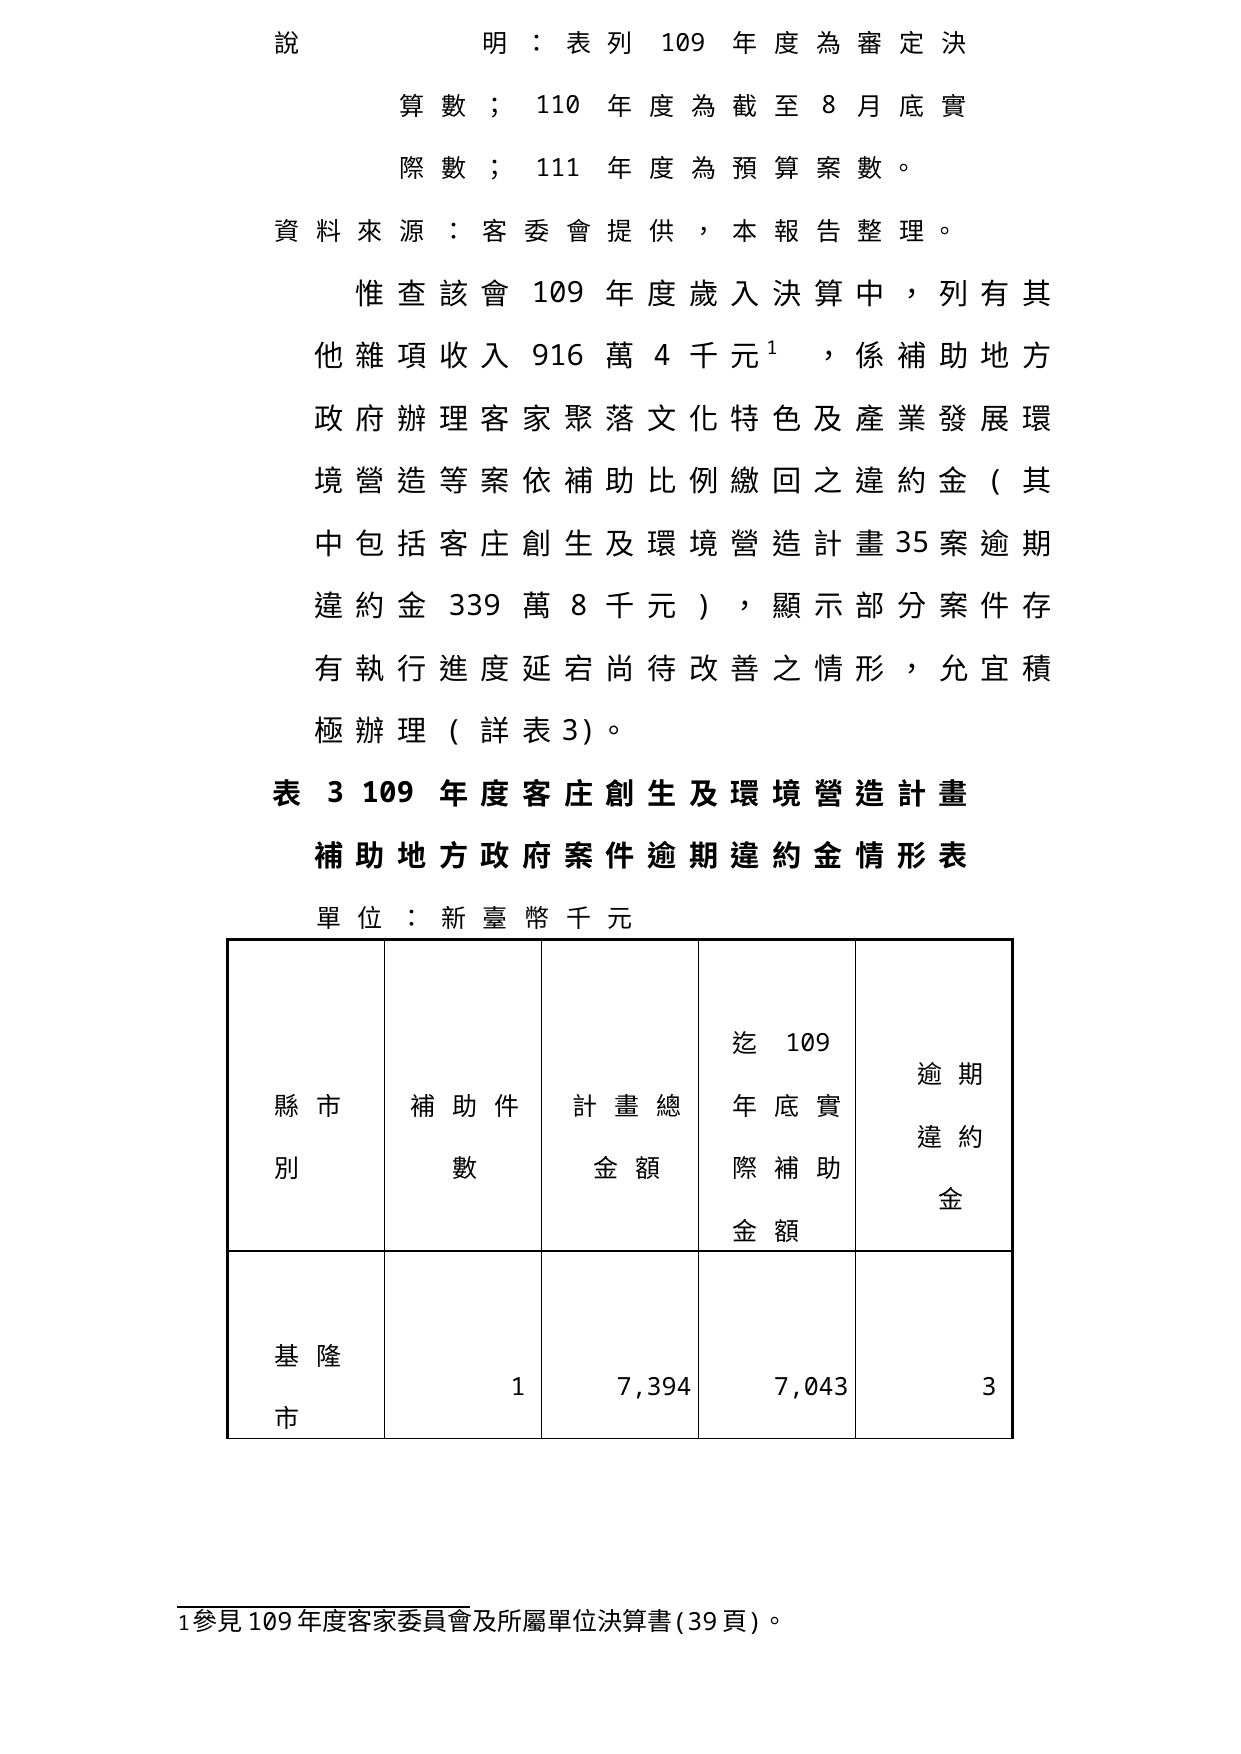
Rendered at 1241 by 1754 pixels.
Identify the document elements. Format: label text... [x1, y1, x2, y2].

table_header 補助件數 [385, 941, 541, 1250]
table_cell 1 [385, 1252, 541, 1437]
table_cell 7,043 [699, 1252, 855, 1437]
text 資料來源：客委會提供，本報告整理。 [227, 187, 1012, 250]
table_header 逾期違約金 [856, 941, 1011, 1250]
table_header 迄109年底實際補助金額 [699, 941, 855, 1250]
text 惟查該會109年度歲入決算中，列有其他雜項收入916萬4千元，係補助地方政府辦理客家聚落文化特色及產業發展環境營造等案依補助比例繳回之違約金(其中包括客庄創生及環境營造計畫35案逾期違約金339萬8千元)，顯示部分案件存有執行進度延宕尚待改善之情形，允宜積極辦理(詳表3)。 [271, 250, 1058, 750]
table_cell 3 [856, 1252, 1011, 1437]
table_cell 基隆市 [229, 1252, 384, 1437]
table_cell 7,394 [542, 1252, 698, 1437]
text 參見109年度客家委員會及所屬單位決算書(39頁)。 [177, 1607, 1063, 1636]
table_header 計畫總金額 [542, 941, 698, 1250]
table_header 縣市別 [229, 941, 384, 1250]
text 表3 109年度客庄創生及環境營造計畫補助地方政府案件逾期違約金情形表 單位：新臺幣千元 [232, 750, 1012, 937]
text 說 明：表列109年度為審定決算數；110年度為截至8月底實際數；111年度為預算案數。 [227, 0, 1012, 187]
